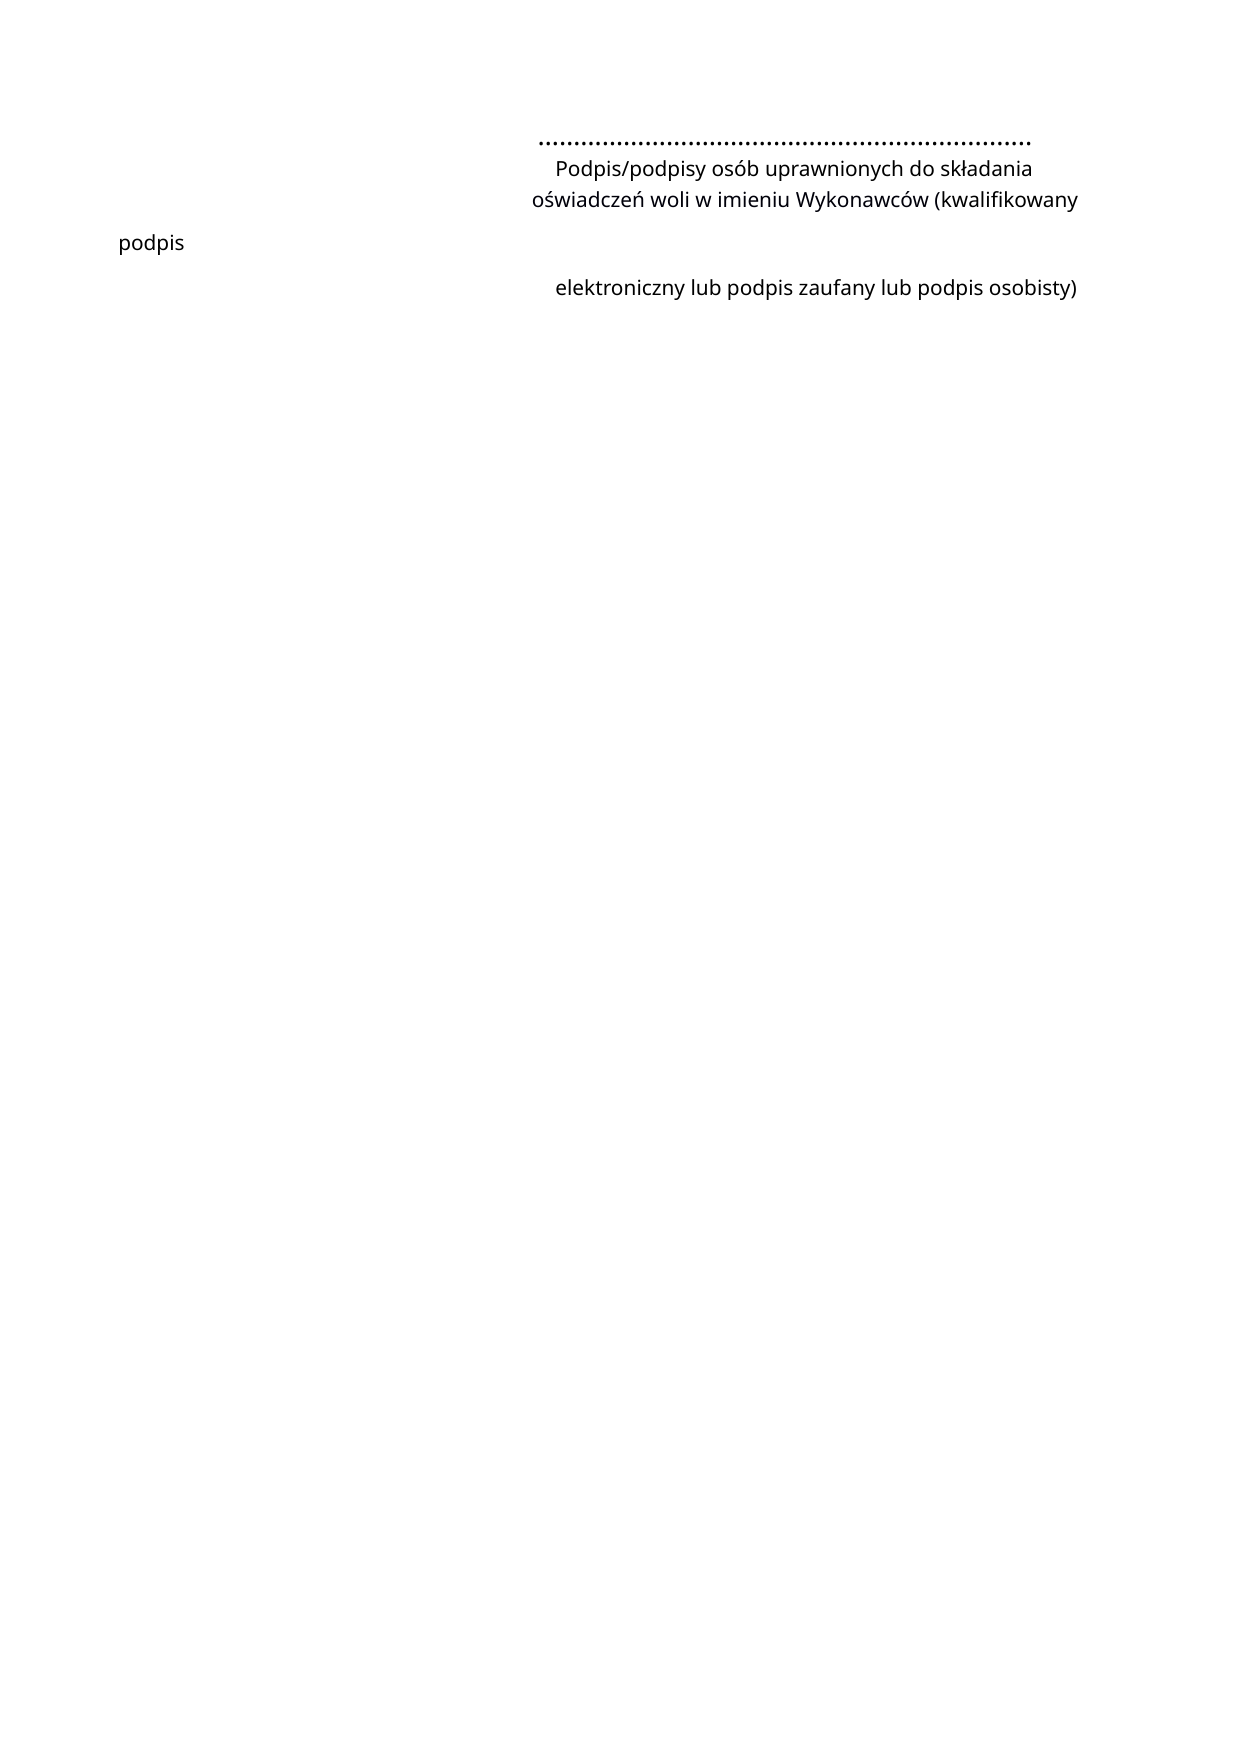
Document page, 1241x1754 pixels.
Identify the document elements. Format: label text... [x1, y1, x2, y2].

text Podpis/podpisy osób uprawnionych do składania [555, 154, 1122, 182]
text ……………………………………........................... [537, 117, 1122, 154]
text elektroniczny lub podpis zaufany lub podpis osobisty) [555, 273, 1122, 302]
text oświadczeń woli w imieniu Wykonawców (kwalifikowany podpis [118, 185, 1122, 256]
